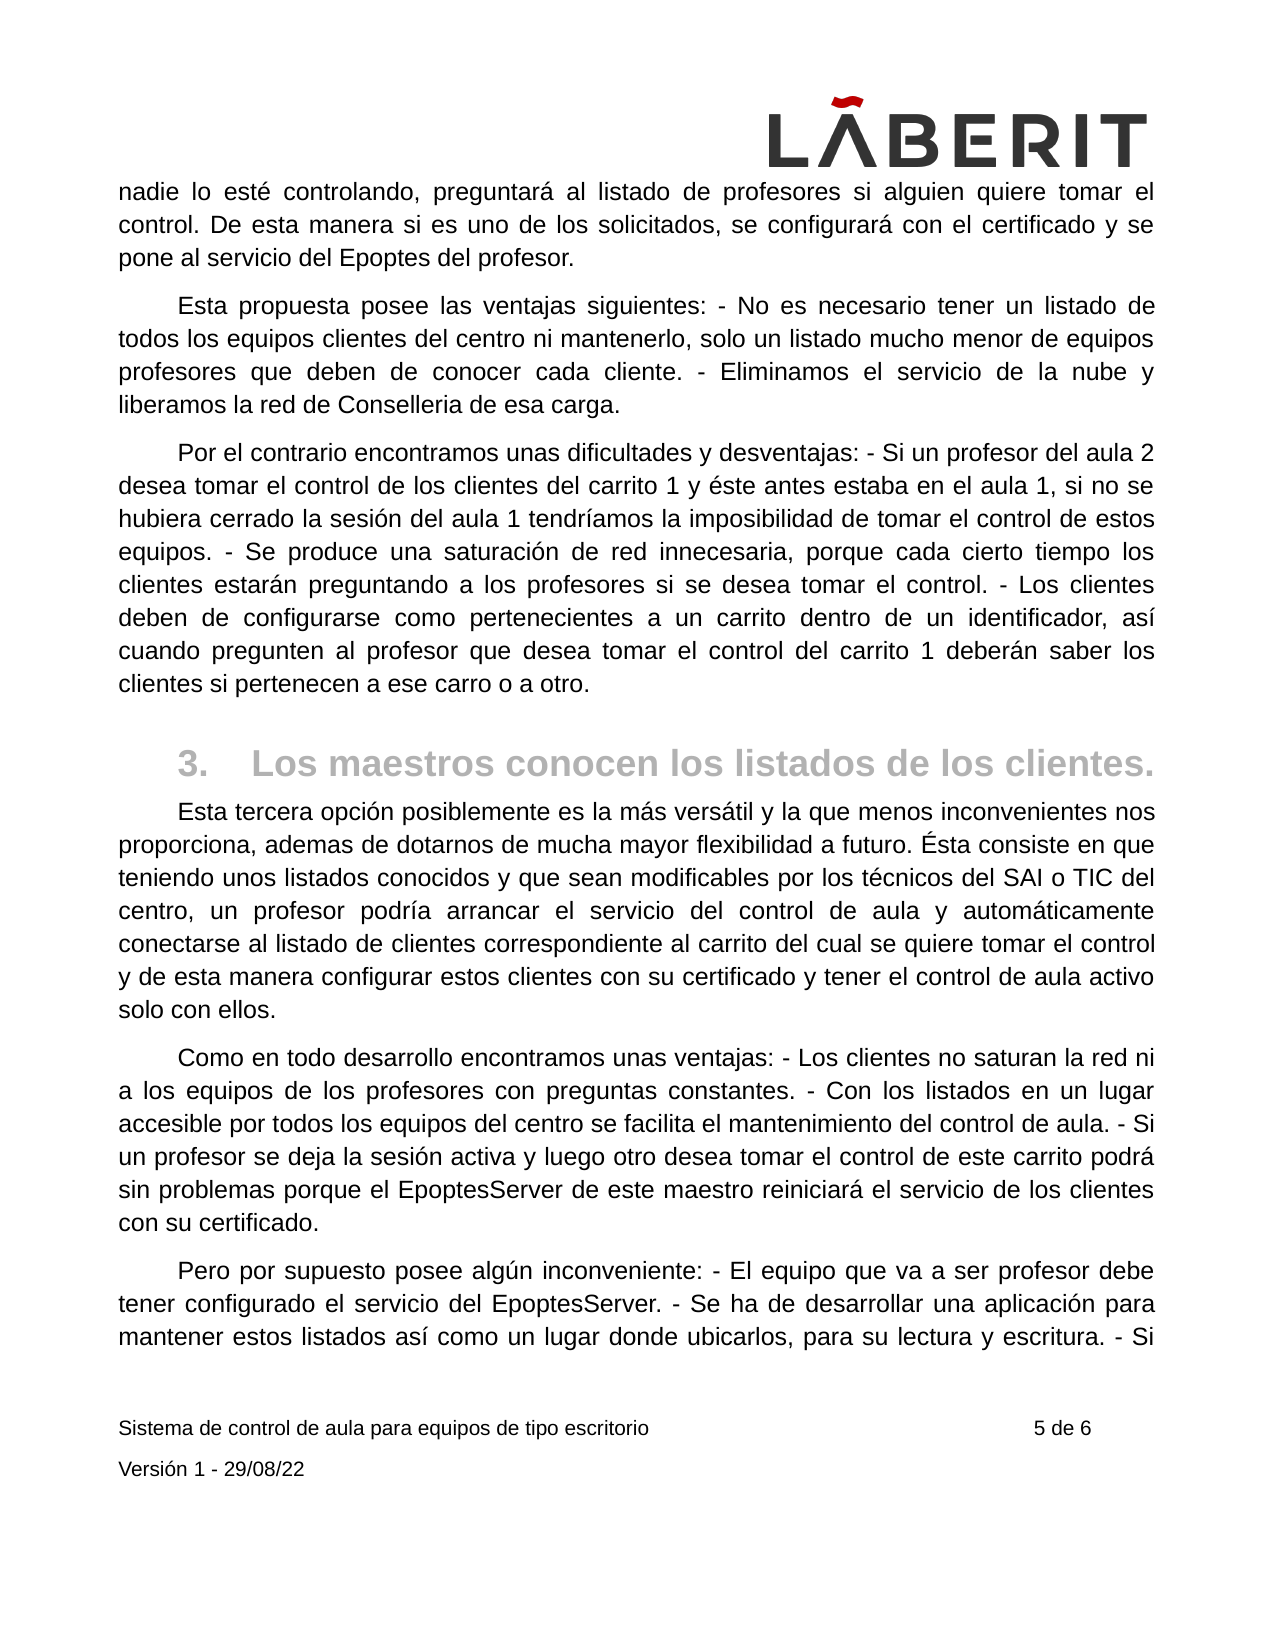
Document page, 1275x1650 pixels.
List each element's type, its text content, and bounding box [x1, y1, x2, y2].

text Por el contrario encontramos unas dificultades y desventajas: - Si un profesor del aula 2 desea tomar el control de los clientes del carrito 1 y éste antes estaba en el aula 1, si no se hubiera cerrado la sesión del aula 1 tendríamos la imposibilidad de tomar el control de estos equipos. - Se produce una saturación de red innecesaria, porque cada cierto tiempo los clientes estarán preguntando a los profesores si se desea tomar el control. - Los clientes deben de configurarse como pertenecientes a un carrito dentro de un identificador, así cuando pregunten al profesor que desea tomar el control del carrito 1 deberán saber los clientes si pertenecen a ese carro o a otro. [118, 438, 1157, 697]
subtitle Los maestros conocen los listados de los clientes. [177, 741, 1157, 784]
text Como en todo desarrollo encontramos unas ventajas: - Los clientes no saturan la red ni a los equipos de los profesores con preguntas constantes. - Con los listados en un lugar accesible por todos los equipos del centro se facilita el mantenimiento del control de aula. - Si un profesor se deja la sesión activa y luego otro desea tomar el control de este carrito podrá sin problemas porque el EpoptesServer de este maestro reiniciará el servicio de los clientes con su certificado. [118, 1043, 1157, 1237]
text Pero por supuesto posee algún inconveniente: - El equipo que va a ser profesor debe tener configurado el servicio del EpoptesServer. - Se ha de desarrollar una aplicación para mantener estos listados así como un lugar donde ubicarlos, para su lectura y escritura. - Si [118, 1256, 1157, 1350]
text Esta propuesta posee las ventajas siguientes: - No es necesario tener un listado de todos los equipos clientes del centro ni mantenerlo, solo un listado mucho menor de equipos profesores que deben de conocer cada cliente. - Eliminamos el servicio de la nube y liberamos la red de Conselleria de esa carga. [118, 291, 1157, 419]
picture [769, 96, 1147, 167]
text nadie lo esté controlando, preguntará al listado de profesores si alguien quiere tomar el control. De esta manera si es uno de los solicitados, se configurará con el certificado y se pone al servicio del Epoptes del profesor. [118, 177, 1157, 272]
text Esta tercera opción posiblemente es la más versátil y la que menos inconvenientes nos proporciona, ademas de dotarnos de mucha mayor flexibilidad a futuro. Ésta consiste en que teniendo unos listados conocidos y que sean modificables por los técnicos del SAI o TIC del centro, un profesor podría arrancar el servicio del control de aula y automáticamente conectarse al listado de clientes correspondiente al carrito del cual se quiere tomar el control y de esta manera configurar estos clientes con su certificado y tener el control de aula activo solo con ellos. [118, 797, 1157, 1024]
